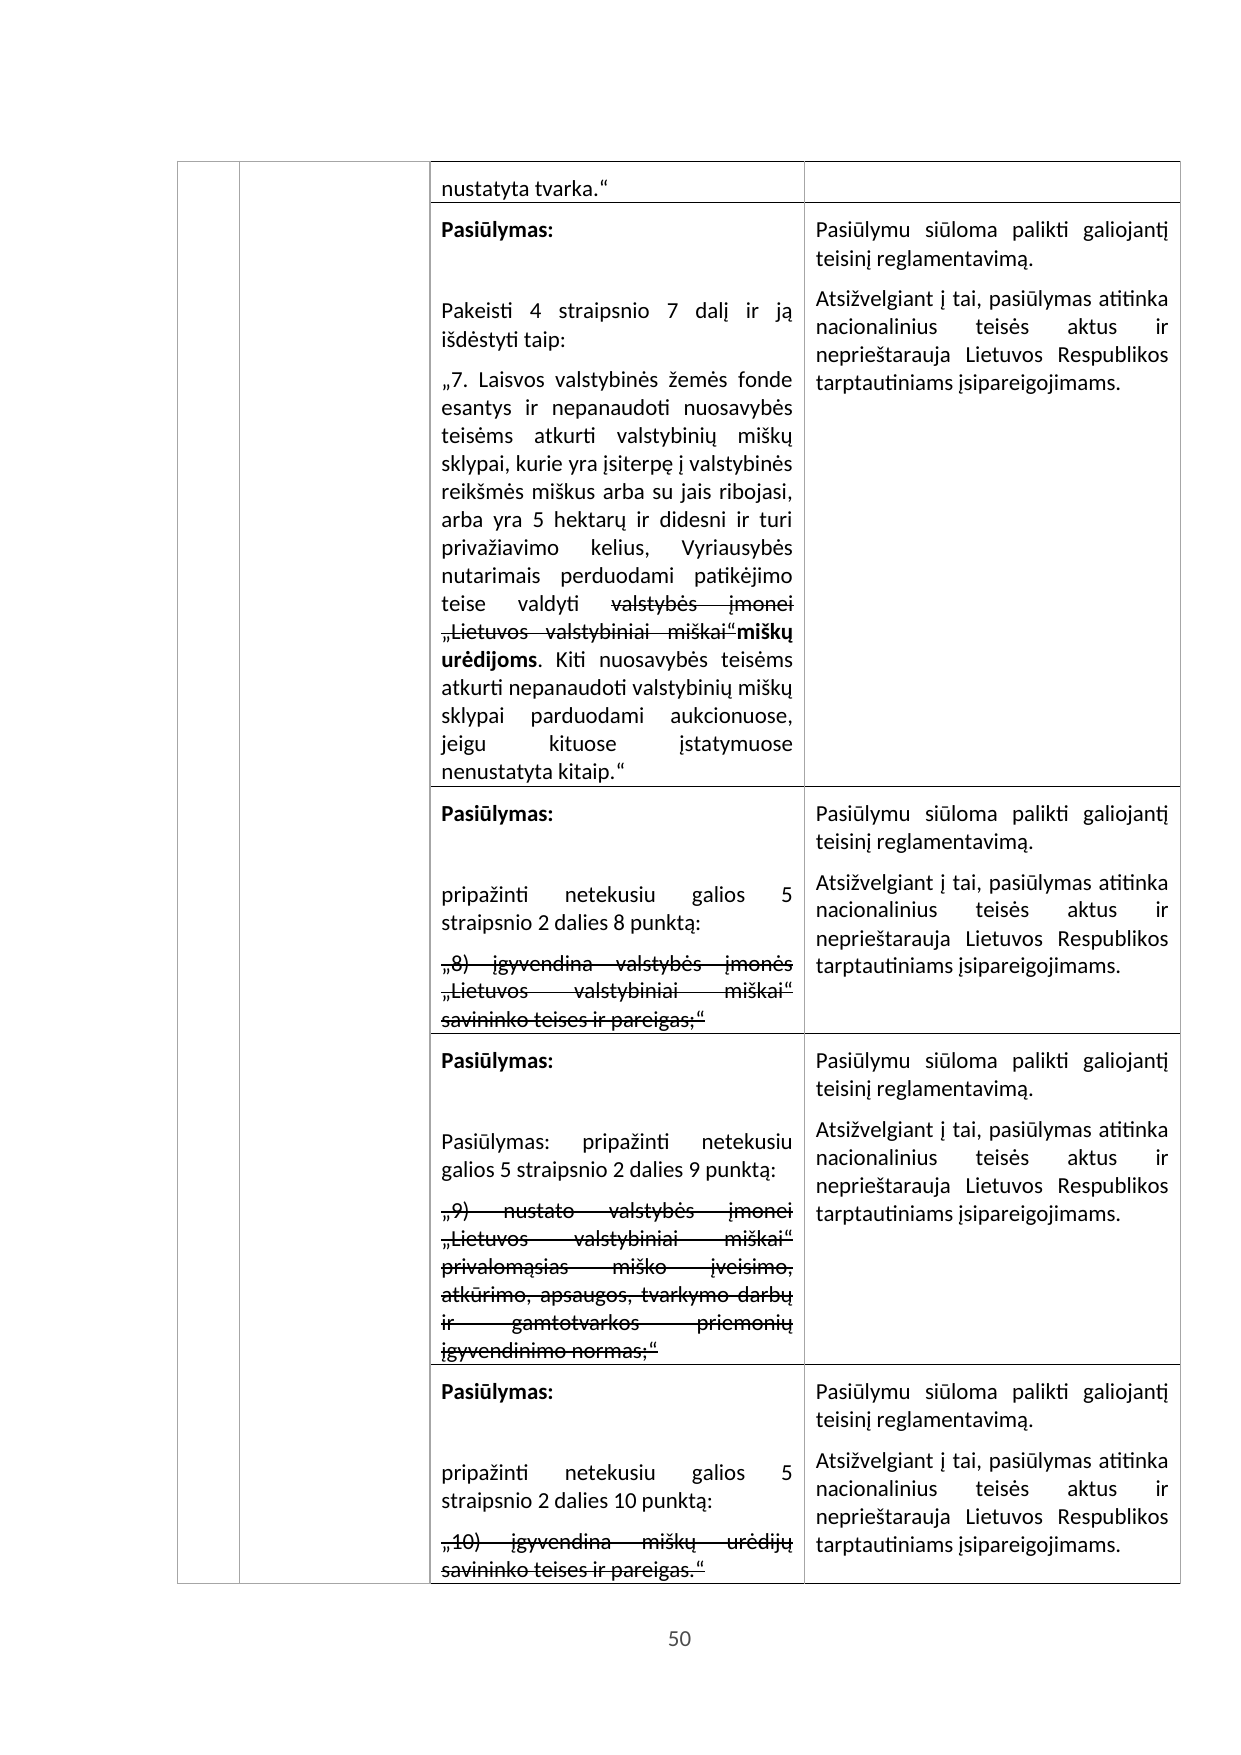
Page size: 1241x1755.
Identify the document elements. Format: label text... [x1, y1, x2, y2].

table_cell Pasiūlymu siūloma palikti galiojantį teisinį reglamentavimą. Atsižvelgiant į tai, pasiūlymas atitinka nacionalinius teisės aktus ir neprieštarauja Lietuvos Respublikos tarptautiniams įsipareigojimams. [805, 787, 1180, 1033]
table_cell [240, 162, 429, 1583]
table_cell Pasiūlymas: Pasiūlymas: pripažinti netekusiu galios 5 straipsnio 2 dalies 9 punktą: „9) nustato valstybės įmonei „Lietuvos valstybiniai miškai“ privalomąsias miško įveisimo, atkūrimo, apsaugos, tvarkymo darbų ir gamtotvarkos priemonių įgyvendinimo normas;“ [431, 1034, 804, 1364]
table_cell nustatyta tvarka.“ [431, 162, 804, 202]
table_cell [178, 162, 239, 1583]
table_cell Pasiūlymu siūloma palikti galiojantį teisinį reglamentavimą. Atsižvelgiant į tai, pasiūlymas atitinka nacionalinius teisės aktus ir neprieštarauja Lietuvos Respublikos tarptautiniams įsipareigojimams. [805, 1365, 1180, 1583]
table_cell Pasiūlymas: pripažinti netekusiu galios 5 straipsnio 2 dalies 8 punktą: „8) įgyvendina valstybės įmonės „Lietuvos valstybiniai miškai“ savininko teises ir pareigas;“ [431, 787, 804, 1033]
table_cell Pasiūlymu siūloma palikti galiojantį teisinį reglamentavimą. Atsižvelgiant į tai, pasiūlymas atitinka nacionalinius teisės aktus ir neprieštarauja Lietuvos Respublikos tarptautiniams įsipareigojimams. [805, 203, 1180, 786]
table_cell [805, 162, 1180, 202]
table_cell Pasiūlymas: Pakeisti 4 straipsnio 7 dalį ir ją išdėstyti taip: „7. Laisvos valstybinės žemės fonde esantys ir nepanaudoti nuosavybės teisėms atkurti valstybinių miškų sklypai, kurie yra įsiterpę į valstybinės reikšmės miškus arba su jais ribojasi, arba yra 5 hektarų ir didesni ir turi privažiavimo kelius, Vyriausybės nutarimais perduodami patikėjimo teise valdyti valstybės įmonei „Lietuvos valstybiniai miškai“miškų urėdijoms. Kiti nuosavybės teisėms atkurti nepanaudoti valstybinių miškų sklypai parduodami aukcionuose, jeigu kituose įstatymuose nenustatyta kitaip.“ [431, 203, 804, 786]
table_cell Pasiūlymu siūloma palikti galiojantį teisinį reglamentavimą. Atsižvelgiant į tai, pasiūlymas atitinka nacionalinius teisės aktus ir neprieštarauja Lietuvos Respublikos tarptautiniams įsipareigojimams. [805, 1034, 1180, 1364]
table_cell Pasiūlymas: pripažinti netekusiu galios 5 straipsnio 2 dalies 10 punktą: „10) įgyvendina miškų urėdijų savininko teises ir pareigas.“ [431, 1365, 804, 1583]
